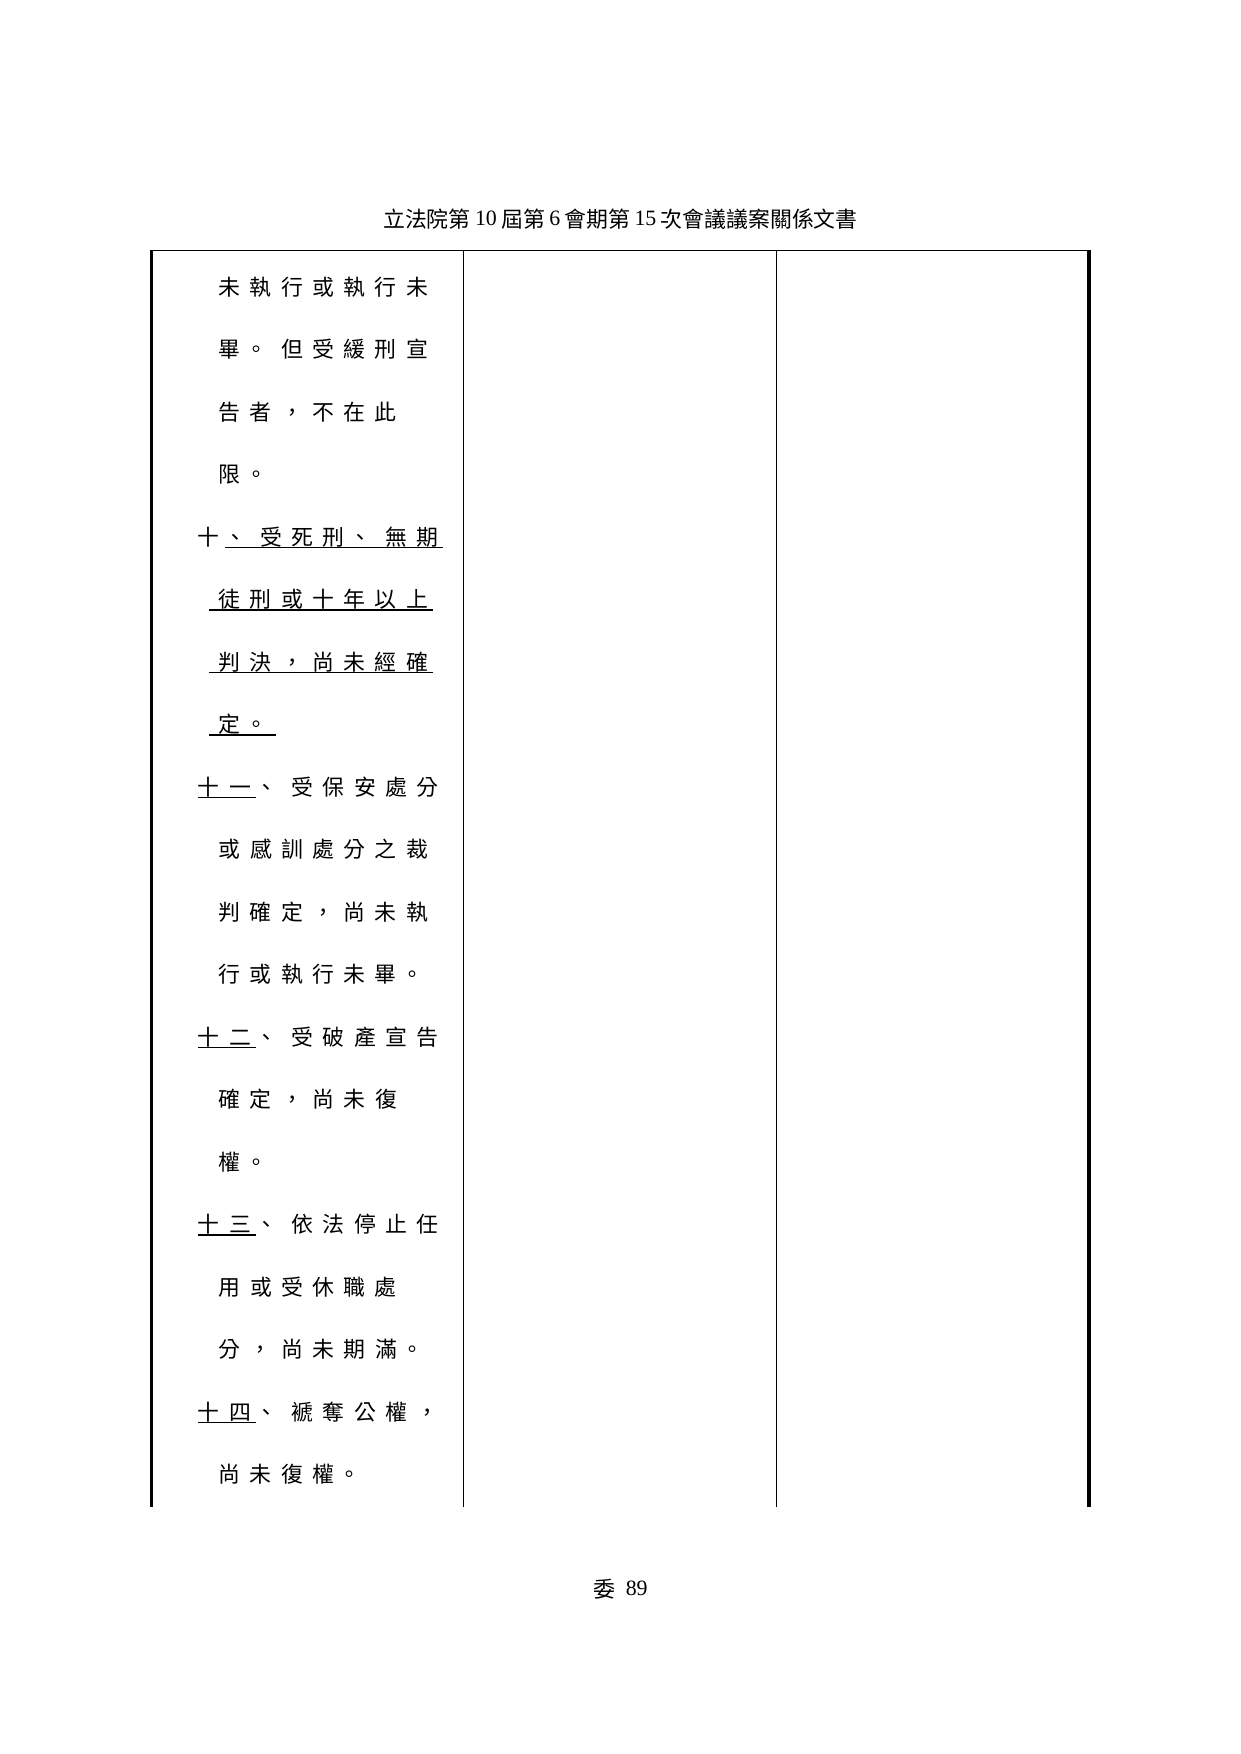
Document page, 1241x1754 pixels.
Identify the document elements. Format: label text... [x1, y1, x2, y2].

table_cell [777, 251, 1087, 1507]
table_cell 未執行或執行未畢。但受緩刑宣告者，不在此限。 十、受死刑、無期徒刑或十年以上判決，尚未經確定。 十一、受保安處分或感訓處分之裁判確定，尚未執行或執行未畢。 十二、受破產宣告確定，尚未復權。 十三、依法停止任用或受休職處分，尚未期滿。 十四、褫奪公權，尚未復權。 [153, 251, 463, 1507]
table_cell [464, 251, 776, 1507]
